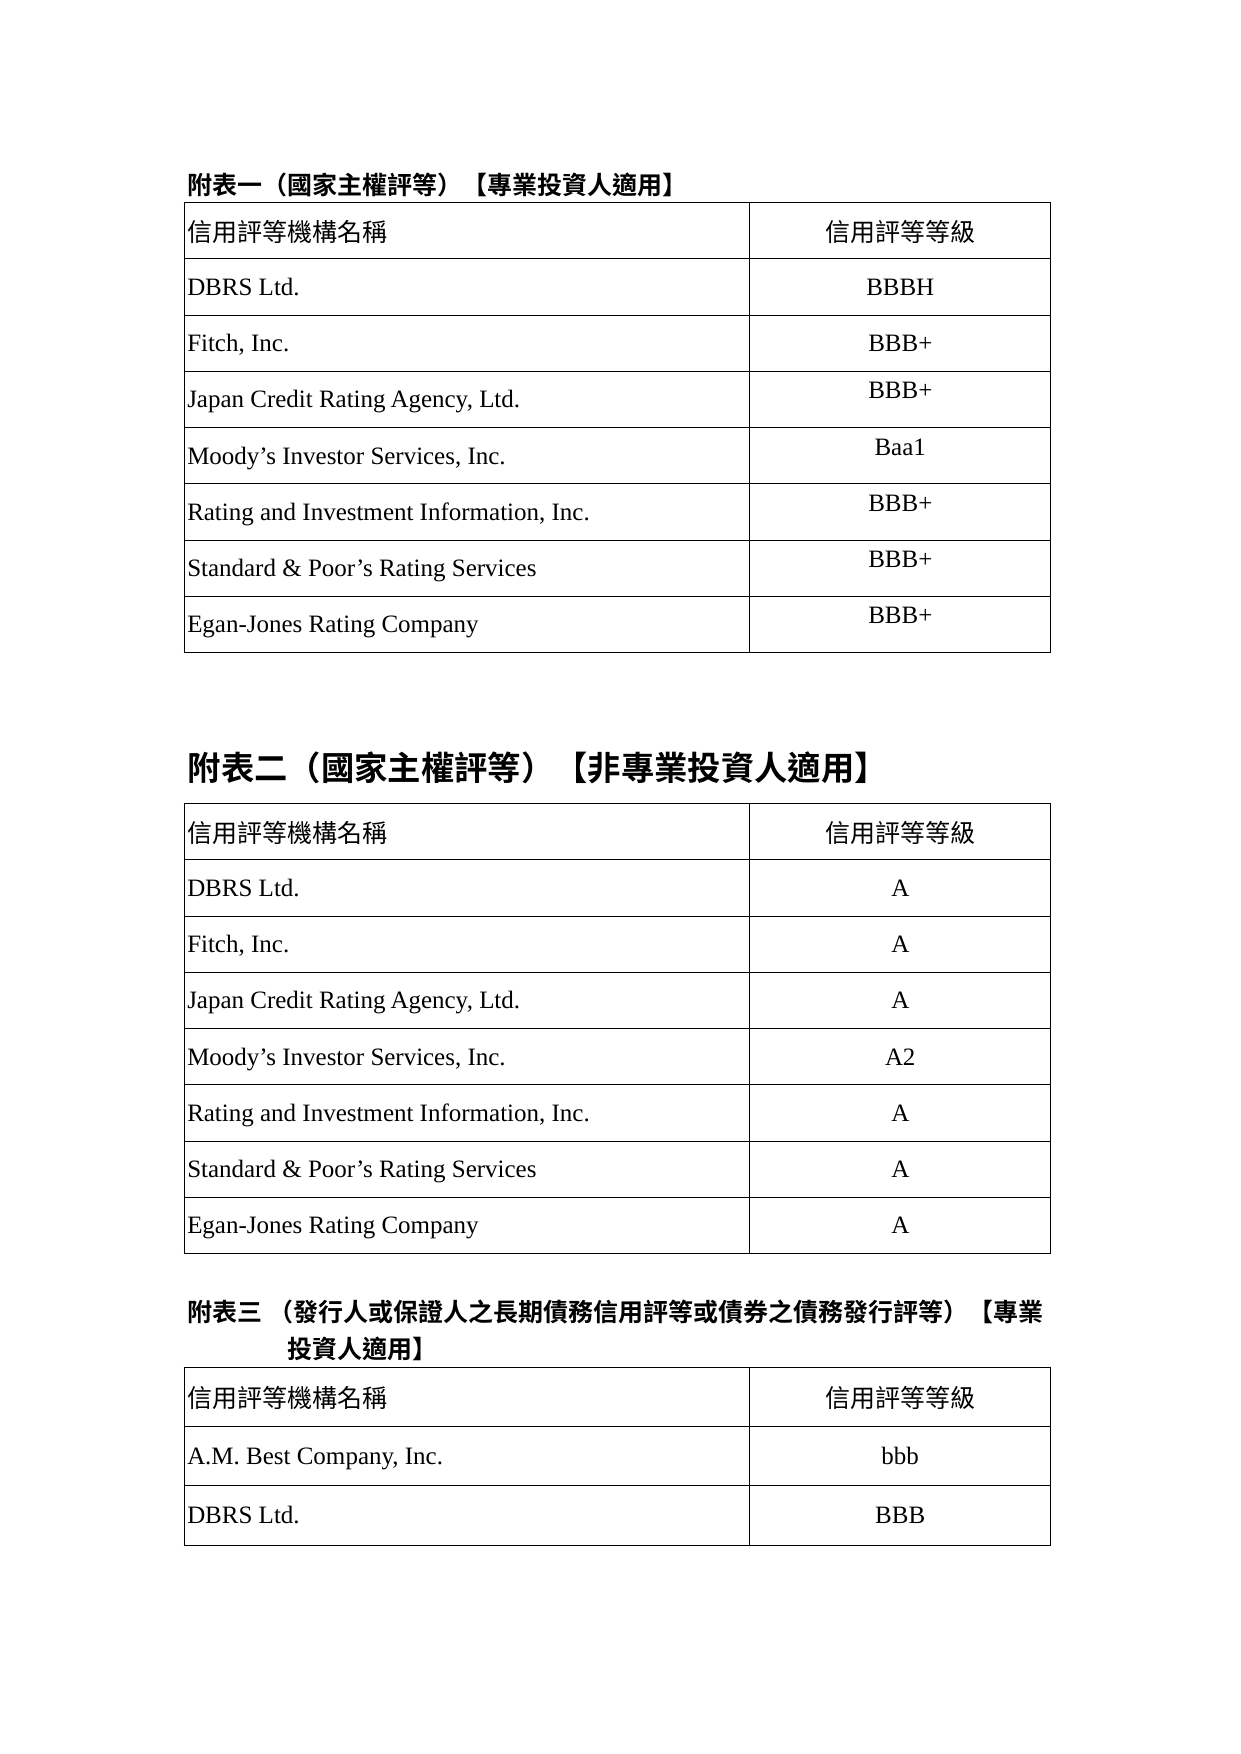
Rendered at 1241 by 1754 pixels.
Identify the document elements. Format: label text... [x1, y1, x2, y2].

table_cell BBBH [750, 259, 1050, 314]
table_cell A [750, 860, 1050, 916]
table_header 信用評等等級 [750, 804, 1050, 859]
table_header 信用評等機構名稱 [185, 804, 749, 859]
table_cell Baa1 [750, 428, 1050, 483]
table_cell A [750, 917, 1050, 972]
table_cell Moody’s Investor Services, Inc. [185, 1029, 749, 1084]
table_cell Rating and Investment Information, Inc. [185, 484, 749, 539]
table_cell Egan-Jones Rating Company [185, 1198, 749, 1253]
table_cell A [750, 1198, 1050, 1253]
table_cell BBB+ [750, 484, 1050, 539]
table_header 信用評等等級 [750, 1368, 1050, 1426]
table_cell BBB+ [750, 372, 1050, 427]
table_cell DBRS Ltd. [185, 860, 749, 916]
table_cell A [750, 973, 1050, 1028]
text 附表一（國家主權評等）【專業投資人適用】 [187, 164, 1053, 202]
table_cell DBRS Ltd. [185, 1486, 749, 1545]
table_cell A2 [750, 1029, 1050, 1084]
table_cell BBB [750, 1486, 1050, 1545]
table_cell BBB+ [750, 316, 1050, 371]
table_cell bbb [750, 1427, 1050, 1485]
table_cell A [750, 1085, 1050, 1141]
table_header 信用評等等級 [750, 203, 1050, 258]
table_cell Japan Credit Rating Agency, Ltd. [185, 372, 749, 427]
table_cell Fitch, Inc. [185, 917, 749, 972]
table_cell Moody’s Investor Services, Inc. [185, 428, 749, 483]
table_cell Egan-Jones Rating Company [185, 597, 749, 652]
table_cell Standard & Poor’s Rating Services [185, 541, 749, 596]
text 附表三 （發行人或保證人之長期債務信用評等或債券之債務發行評等）【專業投資人適用】 [187, 1292, 1053, 1367]
table_cell Rating and Investment Information, Inc. [185, 1085, 749, 1141]
table_cell Fitch, Inc. [185, 316, 749, 371]
table_cell BBB+ [750, 541, 1050, 596]
table_cell Japan Credit Rating Agency, Ltd. [185, 973, 749, 1028]
table_cell DBRS Ltd. [185, 259, 749, 314]
text 附表二（國家主權評等）【非專業投資人適用】 [187, 728, 1053, 803]
table_cell Standard & Poor’s Rating Services [185, 1142, 749, 1197]
table_cell A [750, 1142, 1050, 1197]
table_header 信用評等機構名稱 [185, 203, 749, 258]
table_cell BBB+ [750, 597, 1050, 652]
table_header 信用評等機構名稱 [185, 1368, 749, 1426]
table_cell A.M. Best Company, Inc. [185, 1427, 749, 1485]
